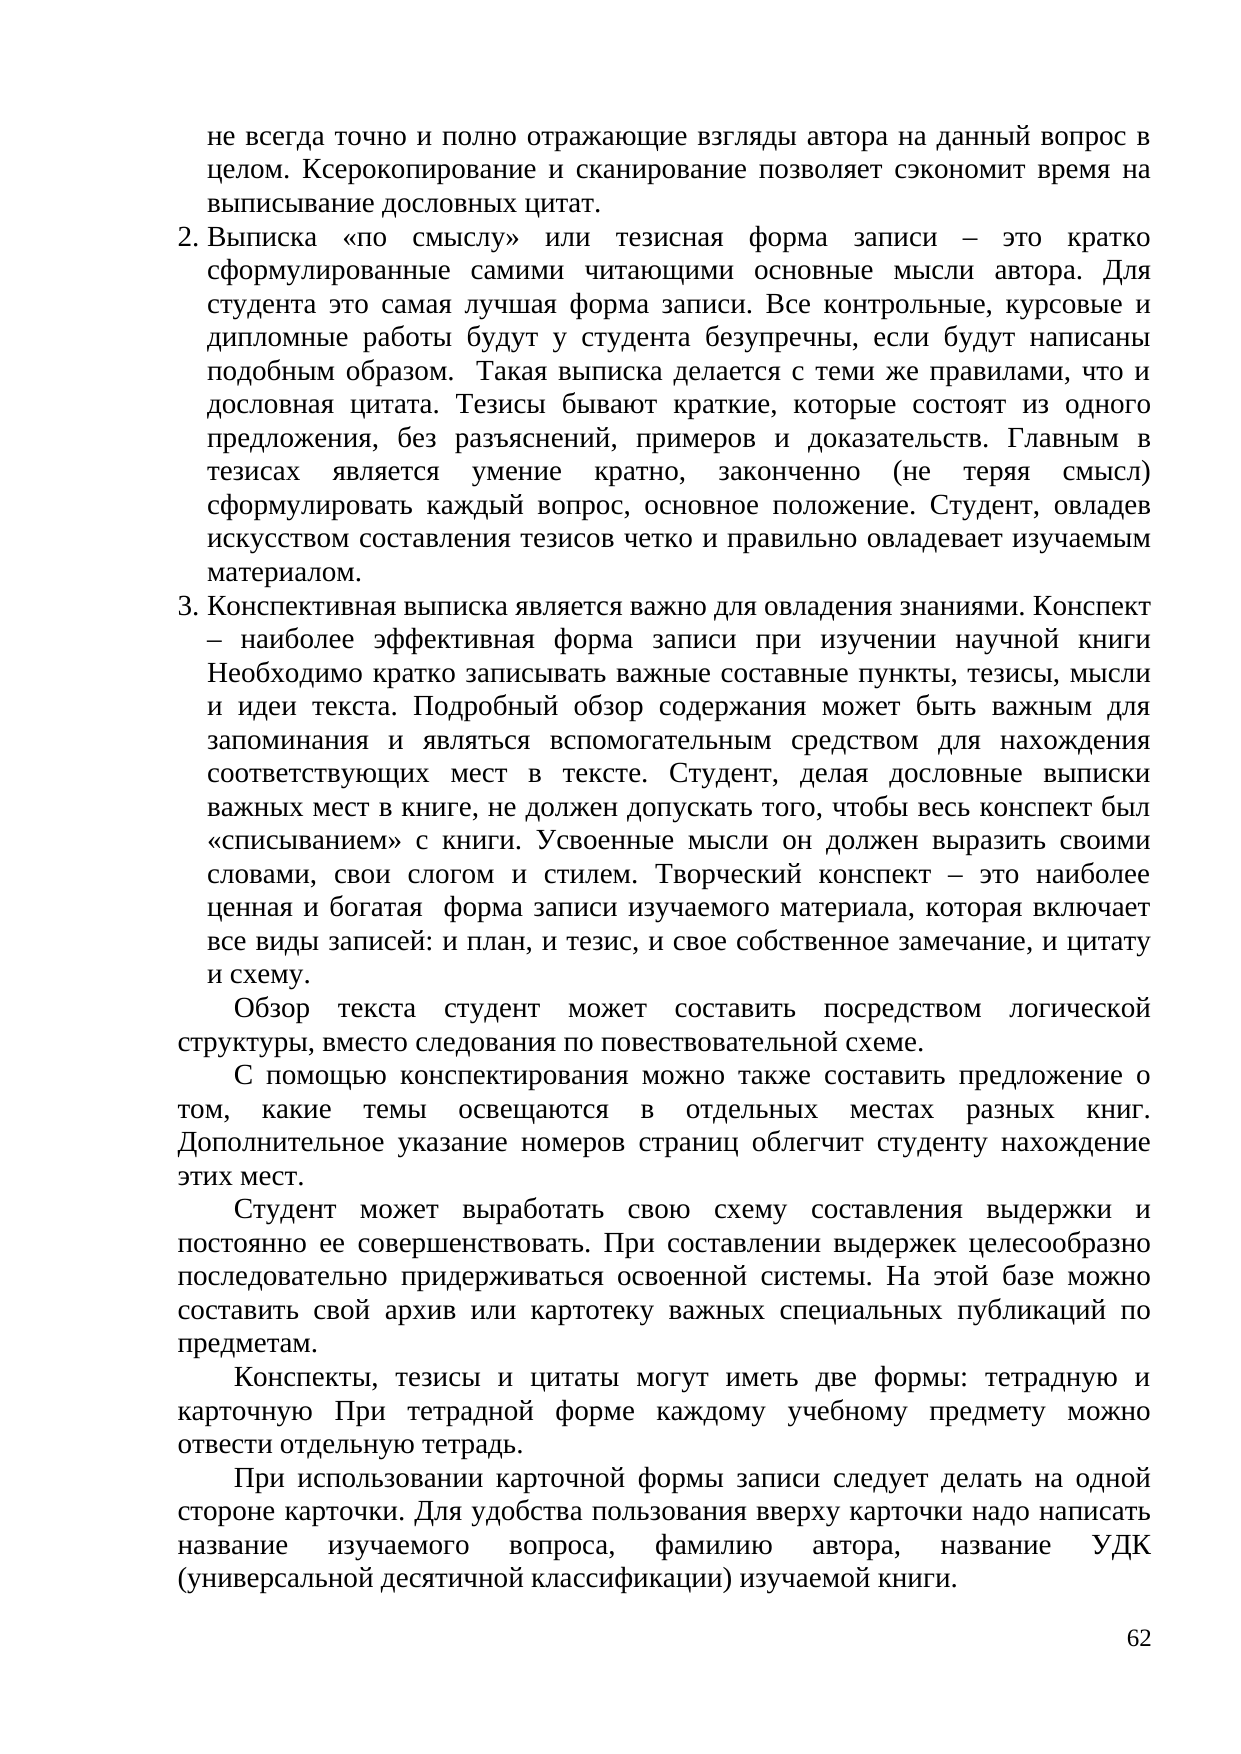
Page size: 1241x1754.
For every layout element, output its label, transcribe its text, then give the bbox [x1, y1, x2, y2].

text При использовании карточной формы записи следует делать на одной стороне карточки. Для удобства пользования вверху карточки надо написать название изучаемого вопроса, фамилию автора, название УДК (универсальной десятичной классификации) изучаемой книги. [177, 1460, 1152, 1594]
text Обзор текста студент может составить посредством логической структуры, вместо следования по повествовательной схеме. [177, 990, 1152, 1057]
text Студент может выработать свою схему составления выдержки и постоянно ее совершенствовать. При составлении выдержек целесообразно последовательно придерживаться освоенной системы. На этой базе можно составить свой архив или картотеку важных специальных публикаций по предметам. [177, 1191, 1152, 1359]
list Конспективная выписка является важно для овладения знаниями. Конспект – наиболее эффективная форма записи при изучении научной книги Необходимо кратко записывать важные составные пункты, тезисы, мысли и идеи текста. Подробный обзор содержания может быть важным для запоминания и являться вспомогательным средством для нахождения соответствующих мест в тексте. Студент, делая дословные выписки важных мест в книге, не должен допускать того, чтобы весь конспект был «списыванием» с книги. Усвоенные мысли он должен выразить своими словами, свои слогом и стилем. Творческий конспект – это наиболее ценная и богатая форма записи изучаемого материала, которая включает все виды записей: и план, и тезис, и свое собственное замечание, и цитату и схему. [177, 588, 1152, 990]
list не всегда точно и полно отражающие взгляды автора на данный вопрос в целом. Ксерокопирование и сканирование позволяет сэкономит время на выписывание дословных цитат. [177, 118, 1152, 219]
text Конспекты, тезисы и цитаты могут иметь две формы: тетрадную и карточную При тетрадной форме каждому учебному предмету можно отвести отдельную тетрадь. [177, 1359, 1152, 1460]
text С помощью конспектирования можно также составить предложение о том, какие темы освещаются в отдельных местах разных книг. Дополнительное указание номеров страниц облегчит студенту нахождение этих мест. [177, 1057, 1152, 1191]
list Выписка «по смыслу» или тезисная форма записи – это кратко сформулированные самими читающими основные мысли автора. Для студента это самая лучшая форма записи. Все контрольные, курсовые и дипломные работы будут у студента безупречны, если будут написаны подобным образом. Такая выписка делается с теми же правилами, что и дословная цитата. Тезисы бывают краткие, которые состоят из одного предложения, без разъяснений, примеров и доказательств. Главным в тезисах является умение кратно, законченно (не теряя смысл) сформулировать каждый вопрос, основное положение. Студент, овладев искусством составления тезисов четко и правильно овладевает изучаемым материалом. [177, 219, 1152, 588]
